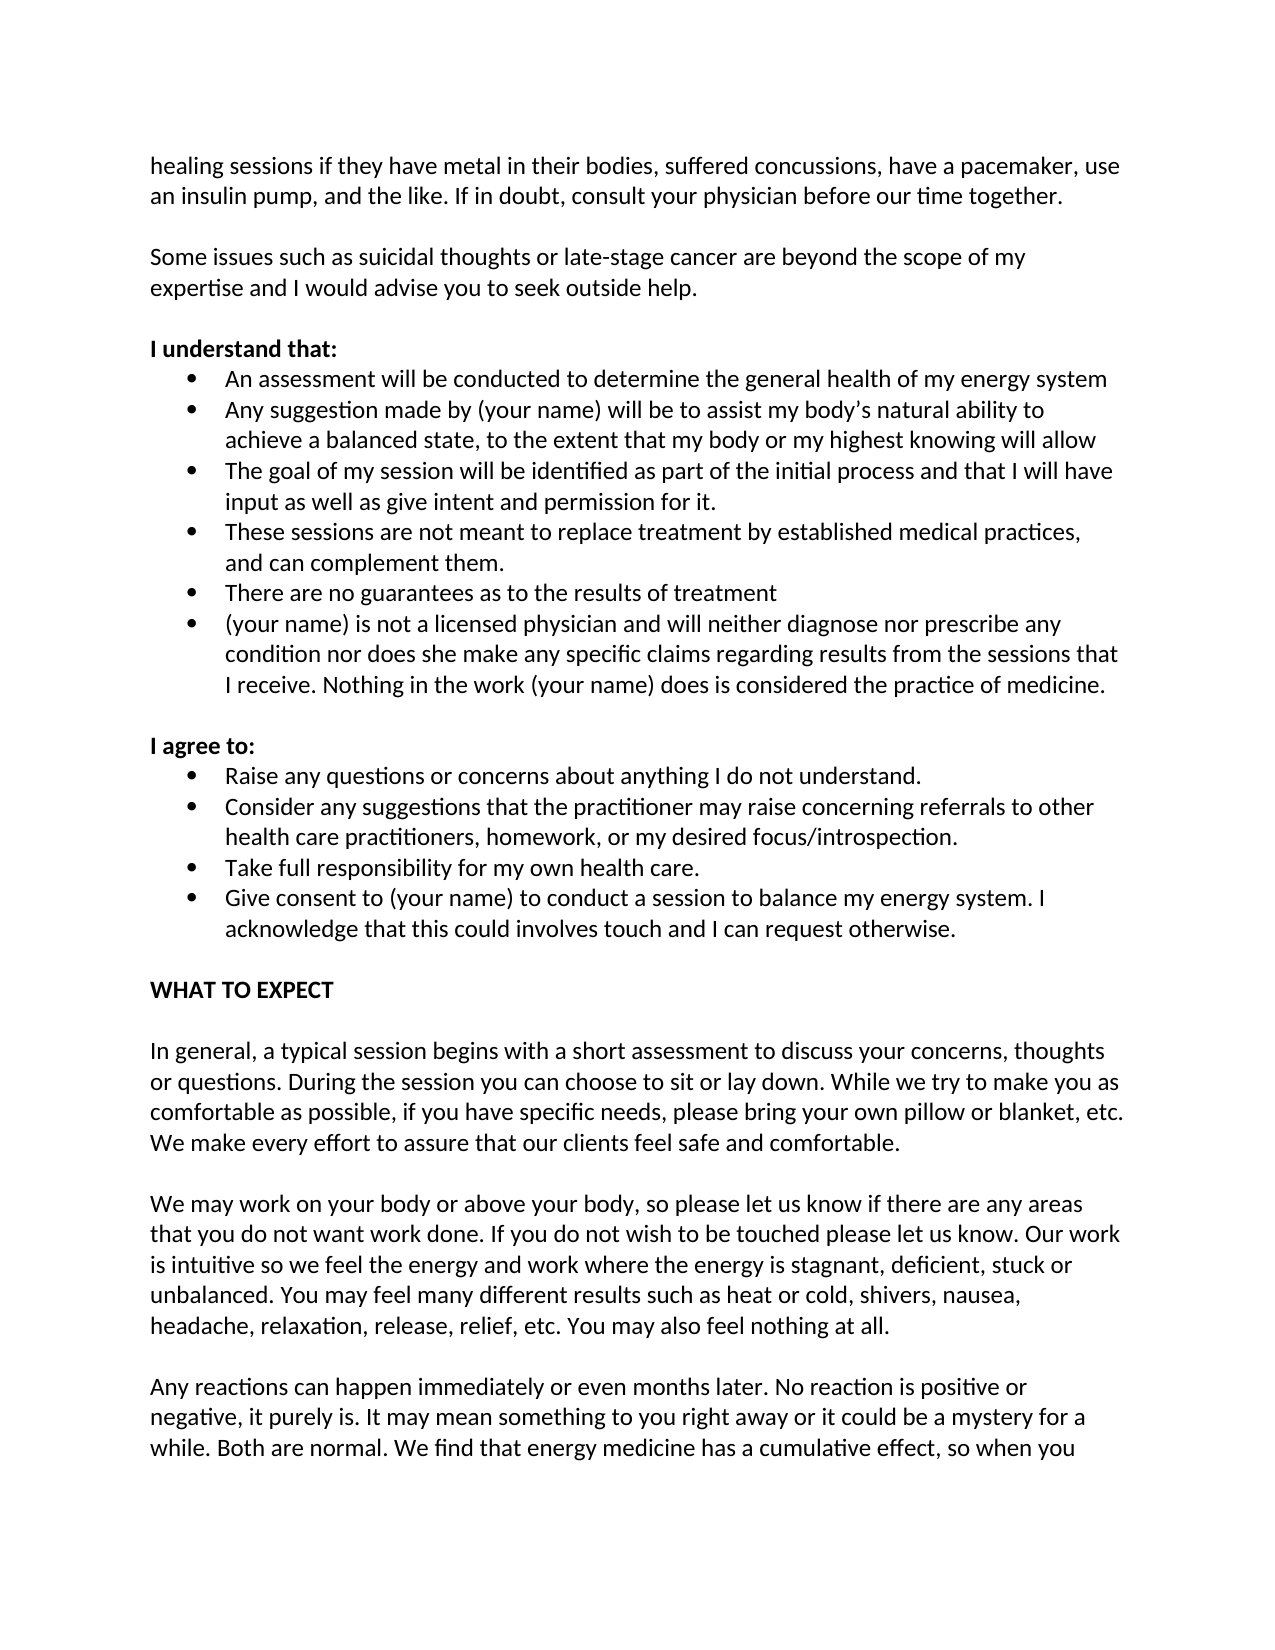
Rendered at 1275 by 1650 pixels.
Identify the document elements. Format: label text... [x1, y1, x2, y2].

list These sessions are not meant to replace treatment by established medical practices, and can complement them. [187, 516, 1125, 577]
list Take full responsibility for my own health care. [187, 852, 1125, 882]
text Some issues such as suicidal thoughts or late-stage cancer are beyond the scope of my expertise and I would advise you to seek outside help. [150, 242, 1125, 303]
list (your name) is not a licensed physician and will neither diagnose nor prescribe any condition nor does she make any specific claims regarding results from the sessions that I receive. Nothing in the work (your name) does is considered the practice of medicine. [187, 608, 1125, 699]
list Any suggestion made by (your name) will be to assist my body’s natural ability to achieve a balanced state, to the extent that my body or my highest knowing will allow [187, 394, 1125, 455]
text I understand that: [150, 333, 1125, 364]
list Give consent to (your name) to conduct a session to balance my energy system. I acknowledge that this could involves touch and I can request otherwise. [187, 882, 1125, 943]
list Raise any questions or concerns about anything I do not understand. [187, 760, 1125, 791]
text I agree to: [150, 730, 1125, 760]
list Consider any suggestions that the practitioner may raise concerning referrals to other health care practitioners, homework, or my desired focus/introspection. [187, 791, 1125, 852]
text WHAT TO EXPECT [150, 974, 1125, 1004]
list An assessment will be conducted to determine the general health of my energy system [187, 364, 1125, 394]
list There are no guarantees as to the results of treatment [187, 577, 1125, 608]
text Any reactions can happen immediately or even months later. No reaction is positive or negative, it purely is. It may mean something to you right away or it could be a mystery for a while. Both are normal. We find that energy medicine has a cumulative effect, so when you [150, 1371, 1125, 1462]
text We may work on your body or above your body, so please let us know if there are any areas that you do not want work done. If you do not wish to be touched please let us know. Our work is intuitive so we feel the energy and work where the energy is stagnant, deficient, stuck or unbalanced. You may feel many different results such as heat or cold, shivers, nausea, headache, relaxation, release, relief, etc. You may also feel nothing at all. [150, 1188, 1125, 1340]
text In general, a typical session begins with a short assessment to discuss your concerns, thoughts or questions. During the session you can choose to sit or lay down. While we try to make you as comfortable as possible, if you have specific needs, please bring your own pillow or blanket, etc. We make every effort to assure that our clients feel safe and comfortable. [150, 1035, 1125, 1157]
text healing sessions if they have metal in their bodies, suffered concussions, have a pacemaker, use an insulin pump, and the like. If in doubt, consult your physician before our time together. [150, 150, 1125, 211]
list The goal of my session will be identified as part of the initial process and that I will have input as well as give intent and permission for it. [187, 455, 1125, 516]
